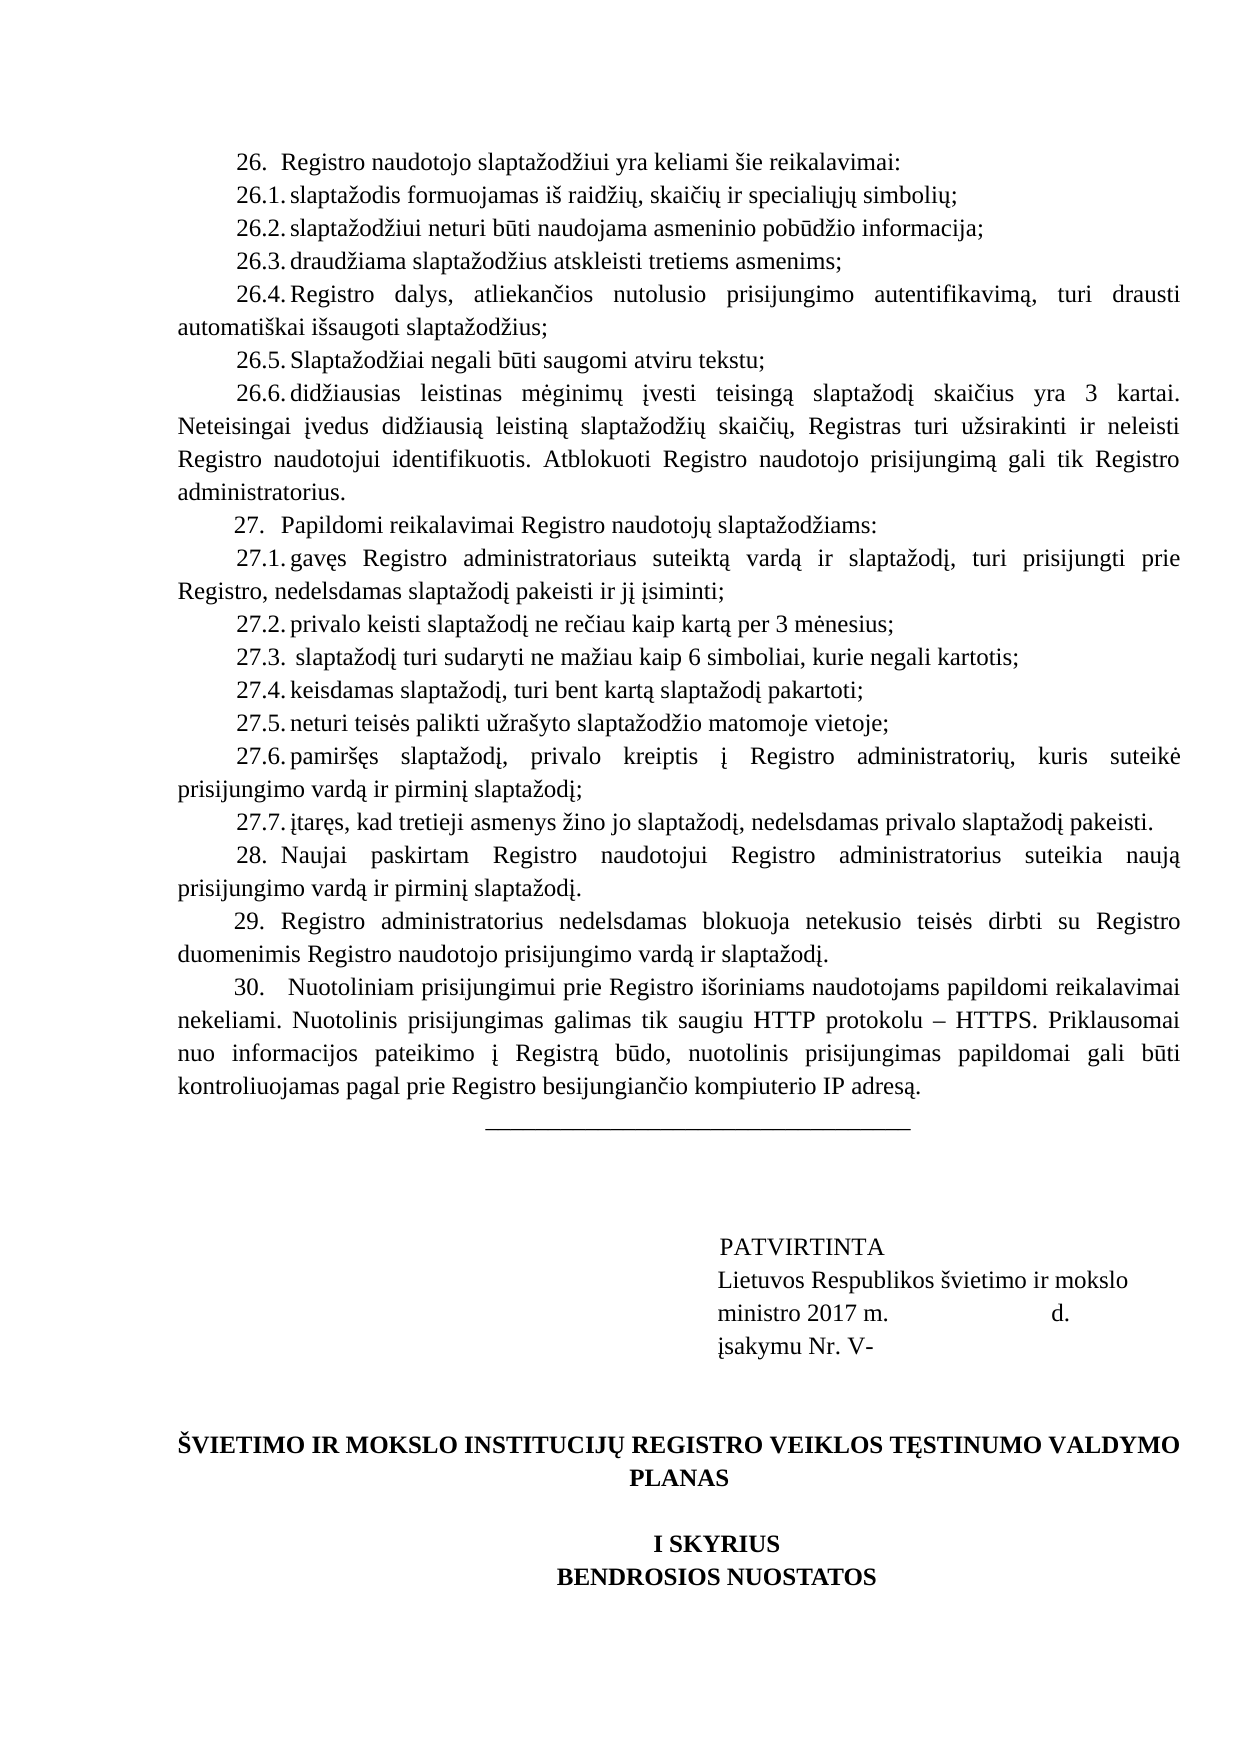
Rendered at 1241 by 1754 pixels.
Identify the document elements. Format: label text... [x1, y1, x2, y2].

text ŠVIETIMO IR MOKSLO INSTITUCIJŲ REGISTRO VEIKLOS TĘSTINUMO VALDYMO PLANAS [177, 1430, 1181, 1492]
text 26. Registro naudotojo slaptažodžiui yra keliami šie reikalavimai: [177, 147, 1181, 176]
text __________________________________ [215, 1104, 1181, 1133]
text 26.1. slaptažodis formuojamas iš raidžių, skaičių ir specialiųjų simbolių; [177, 180, 1181, 209]
text 27. Papildomi reikalavimai Registro naudotojų slaptažodžiams: [177, 510, 1181, 539]
text 27.2. privalo keisti slaptažodį ne rečiau kaip kartą per 3 mėnesius; [177, 609, 1181, 638]
text įsakymu Nr. V- [582, 1331, 1181, 1360]
text 27.7. įtaręs, kad tretieji asmenys žino jo slaptažodį, nedelsdamas privalo slaptažodį pakeisti. [177, 807, 1181, 836]
text 27.6. pamiršęs slaptažodį, privalo kreiptis į Registro administratorių, kuris suteikė prisijungimo vardą ir pirminį slaptažodį; [177, 741, 1181, 803]
text 26.3. draudžiama slaptažodžius atskleisti tretiems asmenims; [177, 246, 1181, 275]
text 27.1. gavęs Registro administratoriaus suteiktą vardą ir slaptažodį, turi prisijungti prie Registro, nedelsdamas slaptažodį pakeisti ir jį įsiminti; [177, 543, 1181, 605]
text 26.6. didžiausias leistinas mėginimų įvesti teisingą slaptažodį skaičius yra 3 kartai. Neteisingai įvedus didžiausią leistiną slaptažodžių skaičių, Registras turi užsirakinti ir neleisti Registro naudotojui identifikuotis. Atblokuoti Registro naudotojo prisijungimą gali tik Registro administratorius. [177, 378, 1181, 506]
text 27.5. neturi teisės palikti užrašyto slaptažodžio matomoje vietoje; [177, 708, 1181, 737]
text 29. Registro administratorius nedelsdamas blokuoja netekusio teisės dirbti su Registro duomenimis Registro naudotojo prisijungimo vardą ir slaptažodį. [177, 906, 1181, 968]
text PATVIRTINTA [177, 1232, 1181, 1261]
text 27.4. keisdamas slaptažodį, turi bent kartą slaptažodį pakartoti; [177, 675, 1181, 704]
text 26.5. Slaptažodžiai negali būti saugomi atviru tekstu; [177, 345, 1181, 374]
text I SKYRIUS [252, 1529, 1181, 1558]
text 26.2. slaptažodžiui neturi būti naudojama asmeninio pobūdžio informacija; [177, 213, 1181, 242]
text 30. Nuotoliniam prisijungimui prie Registro išoriniams naudotojams papildomi reikalavimai nekeliami. Nuotolinis prisijungimas galimas tik saugiu HTTP protokolu – HTTPS. Priklausomai nuo informacijos pateikimo į Registrą būdo, nuotolinis prisijungimas papildomai gali būti kontroliuojamas pagal prie Registro besijungiančio kompiuterio IP adresą. [177, 972, 1181, 1100]
text BENDROSIOS NUOSTATOS [252, 1562, 1181, 1591]
text Lietuvos Respublikos švietimo ir mokslo [582, 1265, 1181, 1294]
text 26.4. Registro dalys, atliekančios nutolusio prisijungimo autentifikavimą, turi drausti automatiškai išsaugoti slaptažodžius; [177, 279, 1181, 341]
text 27.3. slaptažodį turi sudaryti ne mažiau kaip 6 simboliai, kurie negali kartotis; [177, 642, 1181, 671]
text ministro 2017 m. d. [582, 1298, 1181, 1327]
text 28. Naujai paskirtam Registro naudotojui Registro administratorius suteikia naują prisijungimo vardą ir pirminį slaptažodį. [177, 840, 1181, 902]
